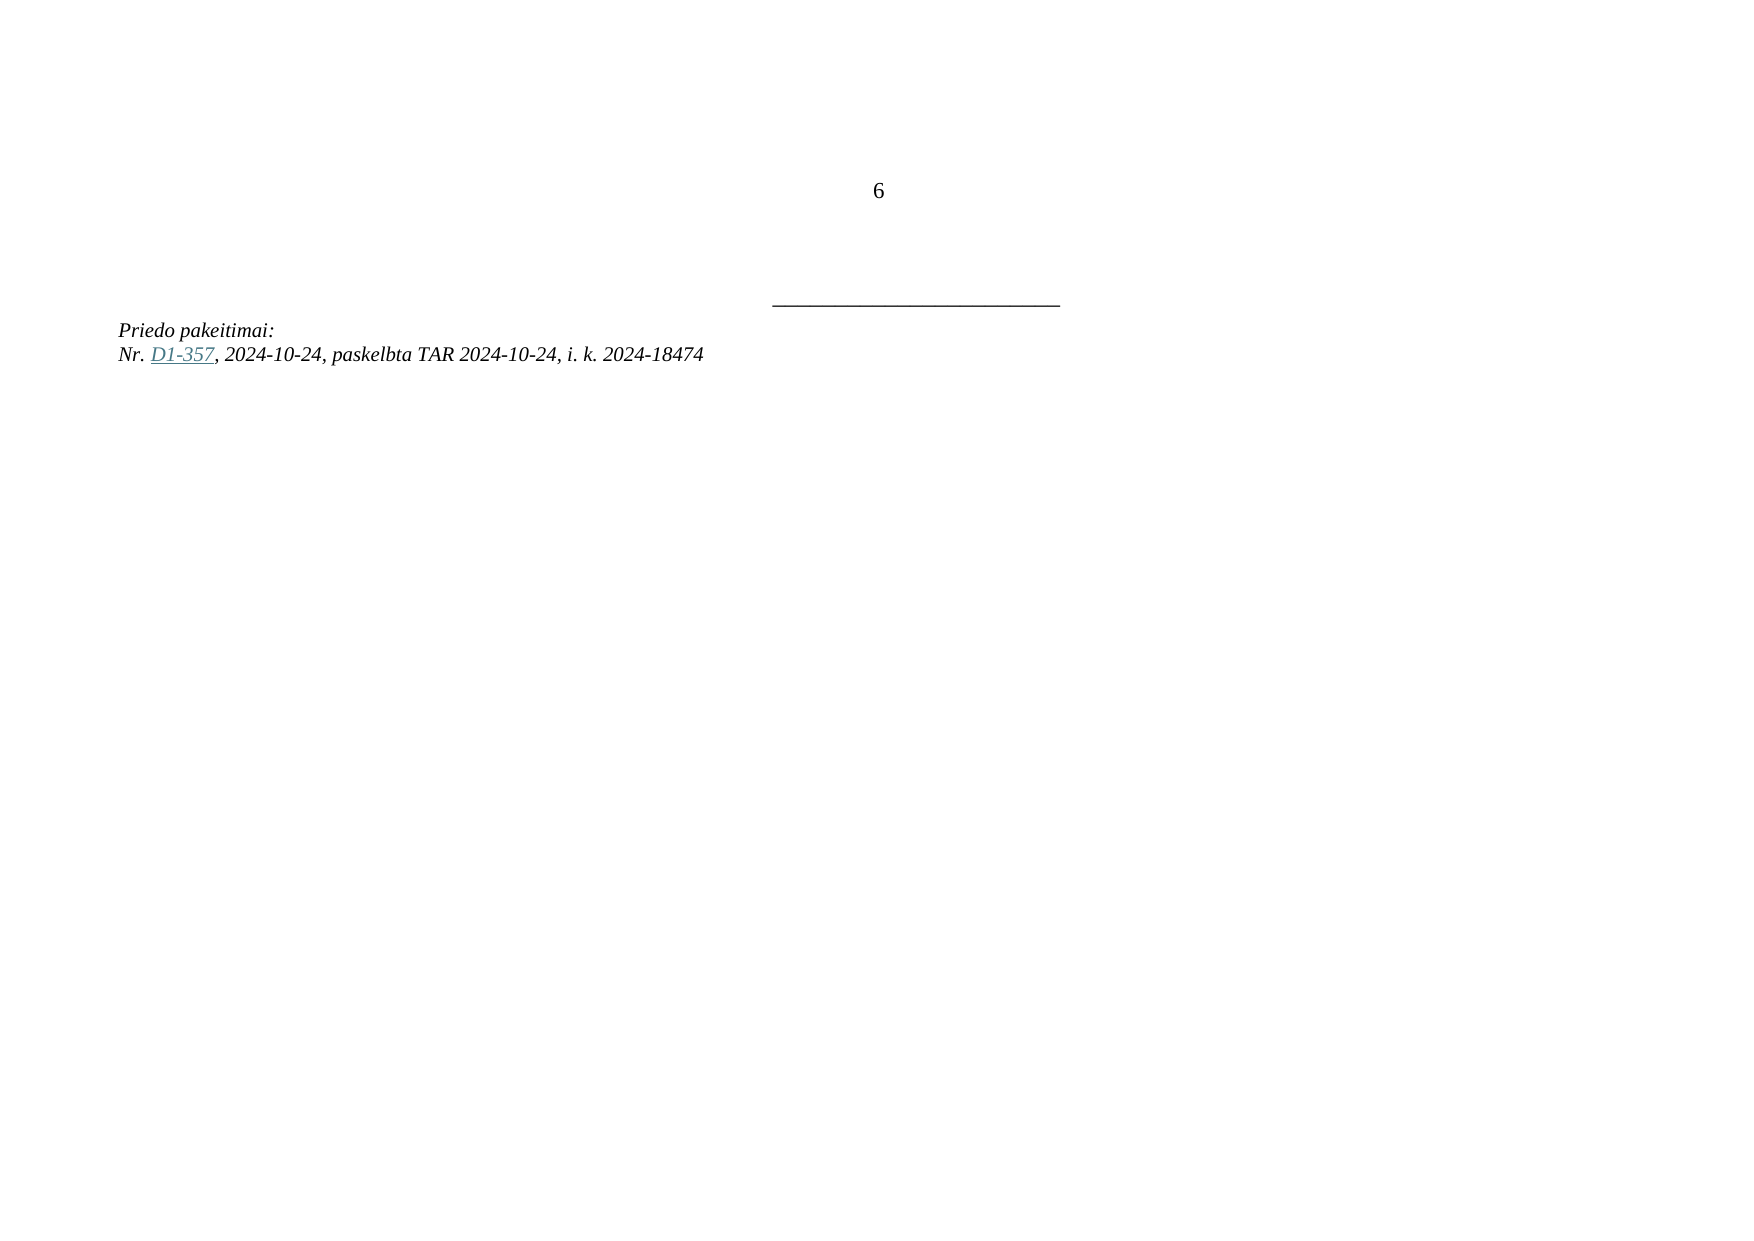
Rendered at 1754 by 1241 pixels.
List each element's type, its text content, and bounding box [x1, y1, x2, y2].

text Nr. D1-357, 2024-10-24, paskelbta TAR 2024-10-24, i. k. 2024-18474 [118, 342, 1639, 366]
text Priedo pakeitimai: [118, 318, 1639, 342]
text ––––––––––––––––––––––– [118, 289, 1639, 318]
